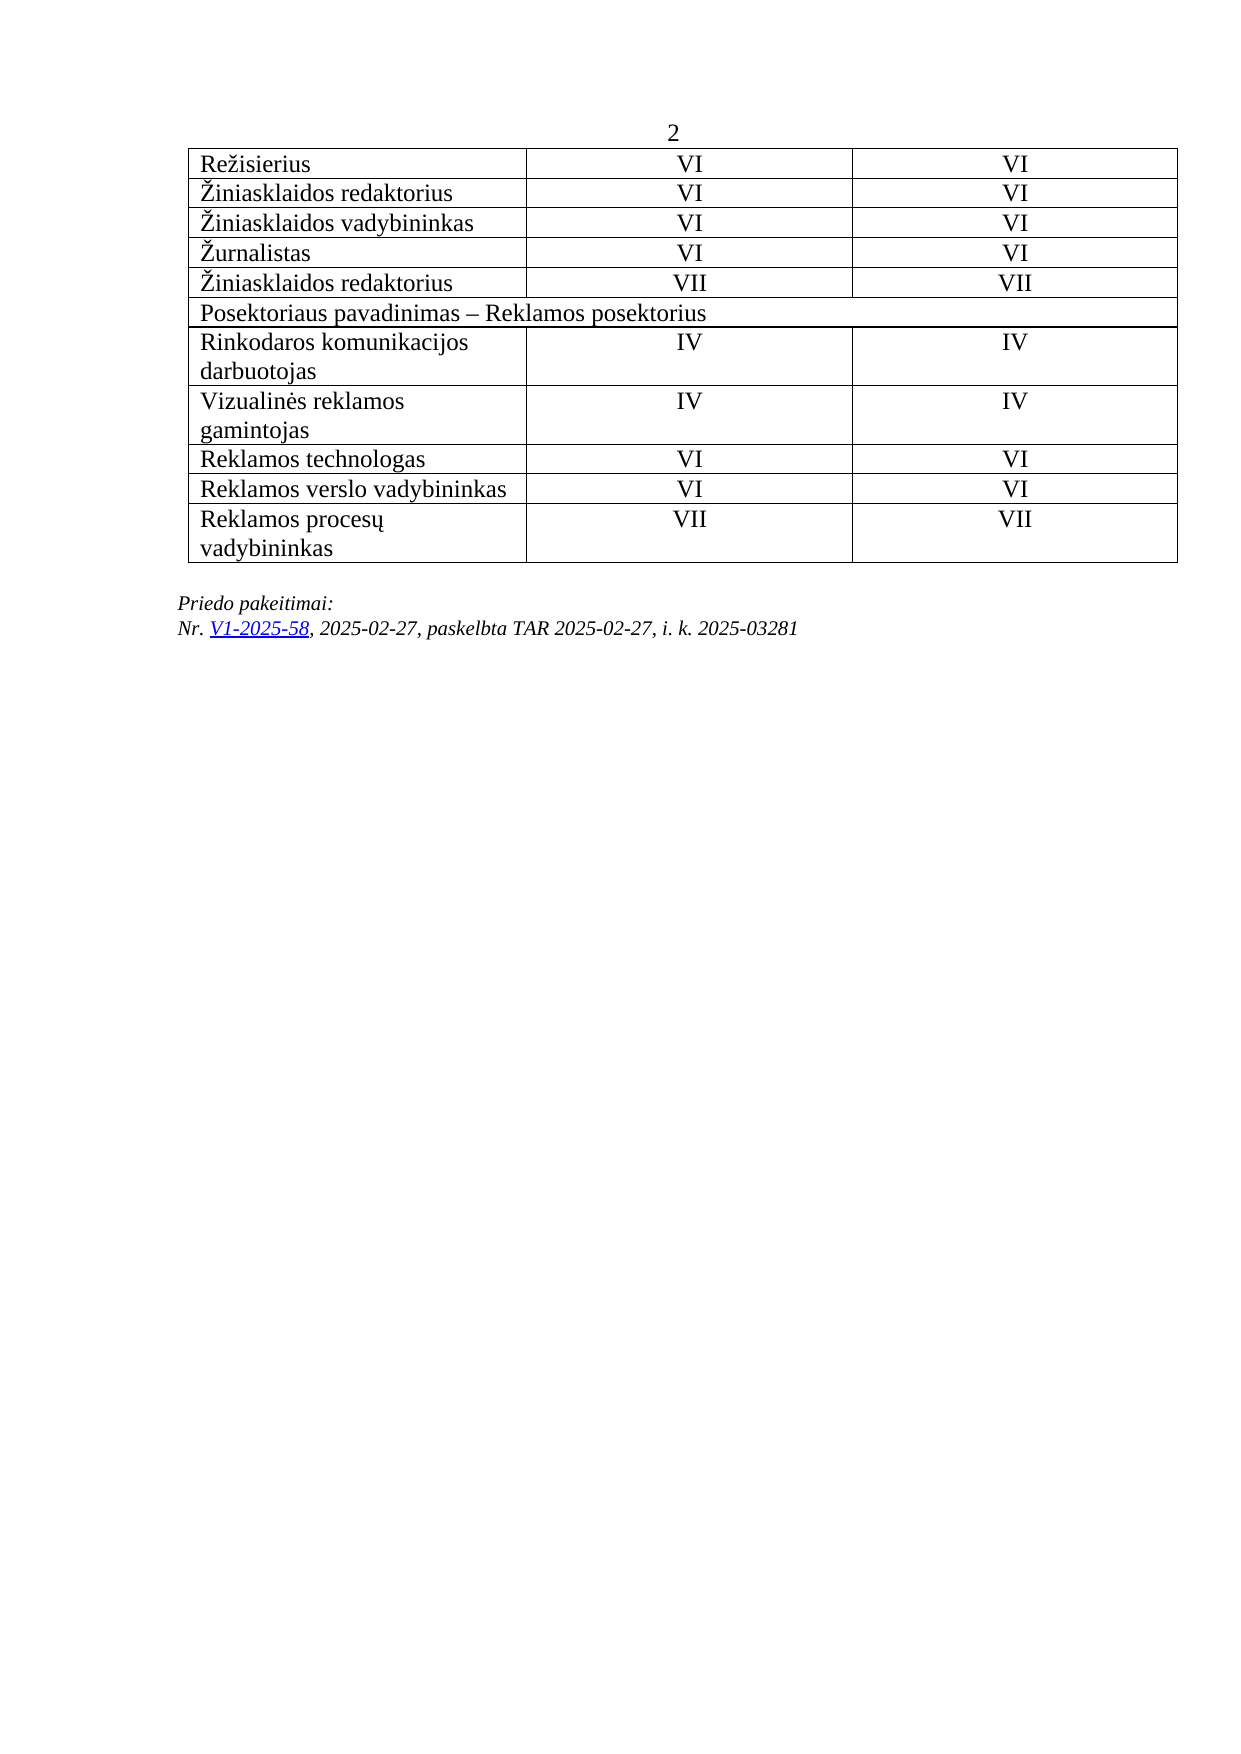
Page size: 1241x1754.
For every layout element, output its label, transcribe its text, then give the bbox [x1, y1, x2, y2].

table_cell Žiniasklaidos redaktorius [189, 179, 526, 207]
table_cell Žiniasklaidos vadybininkas [189, 208, 526, 237]
table_cell VII [853, 504, 1177, 562]
table_cell VI [527, 149, 852, 177]
table_cell IV [853, 386, 1177, 443]
table_cell VI [527, 179, 852, 207]
table_cell VI [853, 445, 1177, 473]
table_cell VI [853, 238, 1177, 267]
table_cell Žurnalistas [189, 238, 526, 267]
table_cell VI [853, 474, 1177, 503]
text Nr. V1-2025-58, 2025-02-27, paskelbta TAR 2025-02-27, i. k. 2025-03281 [177, 615, 1169, 639]
table_cell VI [527, 208, 852, 237]
table_cell VII [527, 268, 852, 297]
table_cell VI [527, 445, 852, 473]
table_cell IV [527, 328, 852, 385]
table_cell VI [853, 208, 1177, 237]
table_cell VI [527, 238, 852, 267]
table_cell Posektoriaus pavadinimas – Reklamos posektorius [189, 298, 1177, 326]
table_cell Vizualinės reklamos gamintojas [189, 386, 526, 443]
table_cell VII [853, 268, 1177, 297]
table_cell Reklamos procesų vadybininkas [189, 504, 526, 562]
table_cell IV [853, 328, 1177, 385]
table_cell VII [527, 504, 852, 562]
table_cell VI [853, 179, 1177, 207]
text Priedo pakeitimai: [177, 591, 1169, 615]
table_cell Rinkodaros komunikacijos darbuotojas [189, 328, 526, 385]
table_cell Režisierius [189, 149, 526, 177]
table_cell VI [853, 149, 1177, 177]
table_cell Reklamos verslo vadybininkas [189, 474, 526, 503]
table_cell Reklamos technologas [189, 445, 526, 473]
table_cell Žiniasklaidos redaktorius [189, 268, 526, 297]
table_cell IV [527, 386, 852, 443]
table_cell VI [527, 474, 852, 503]
